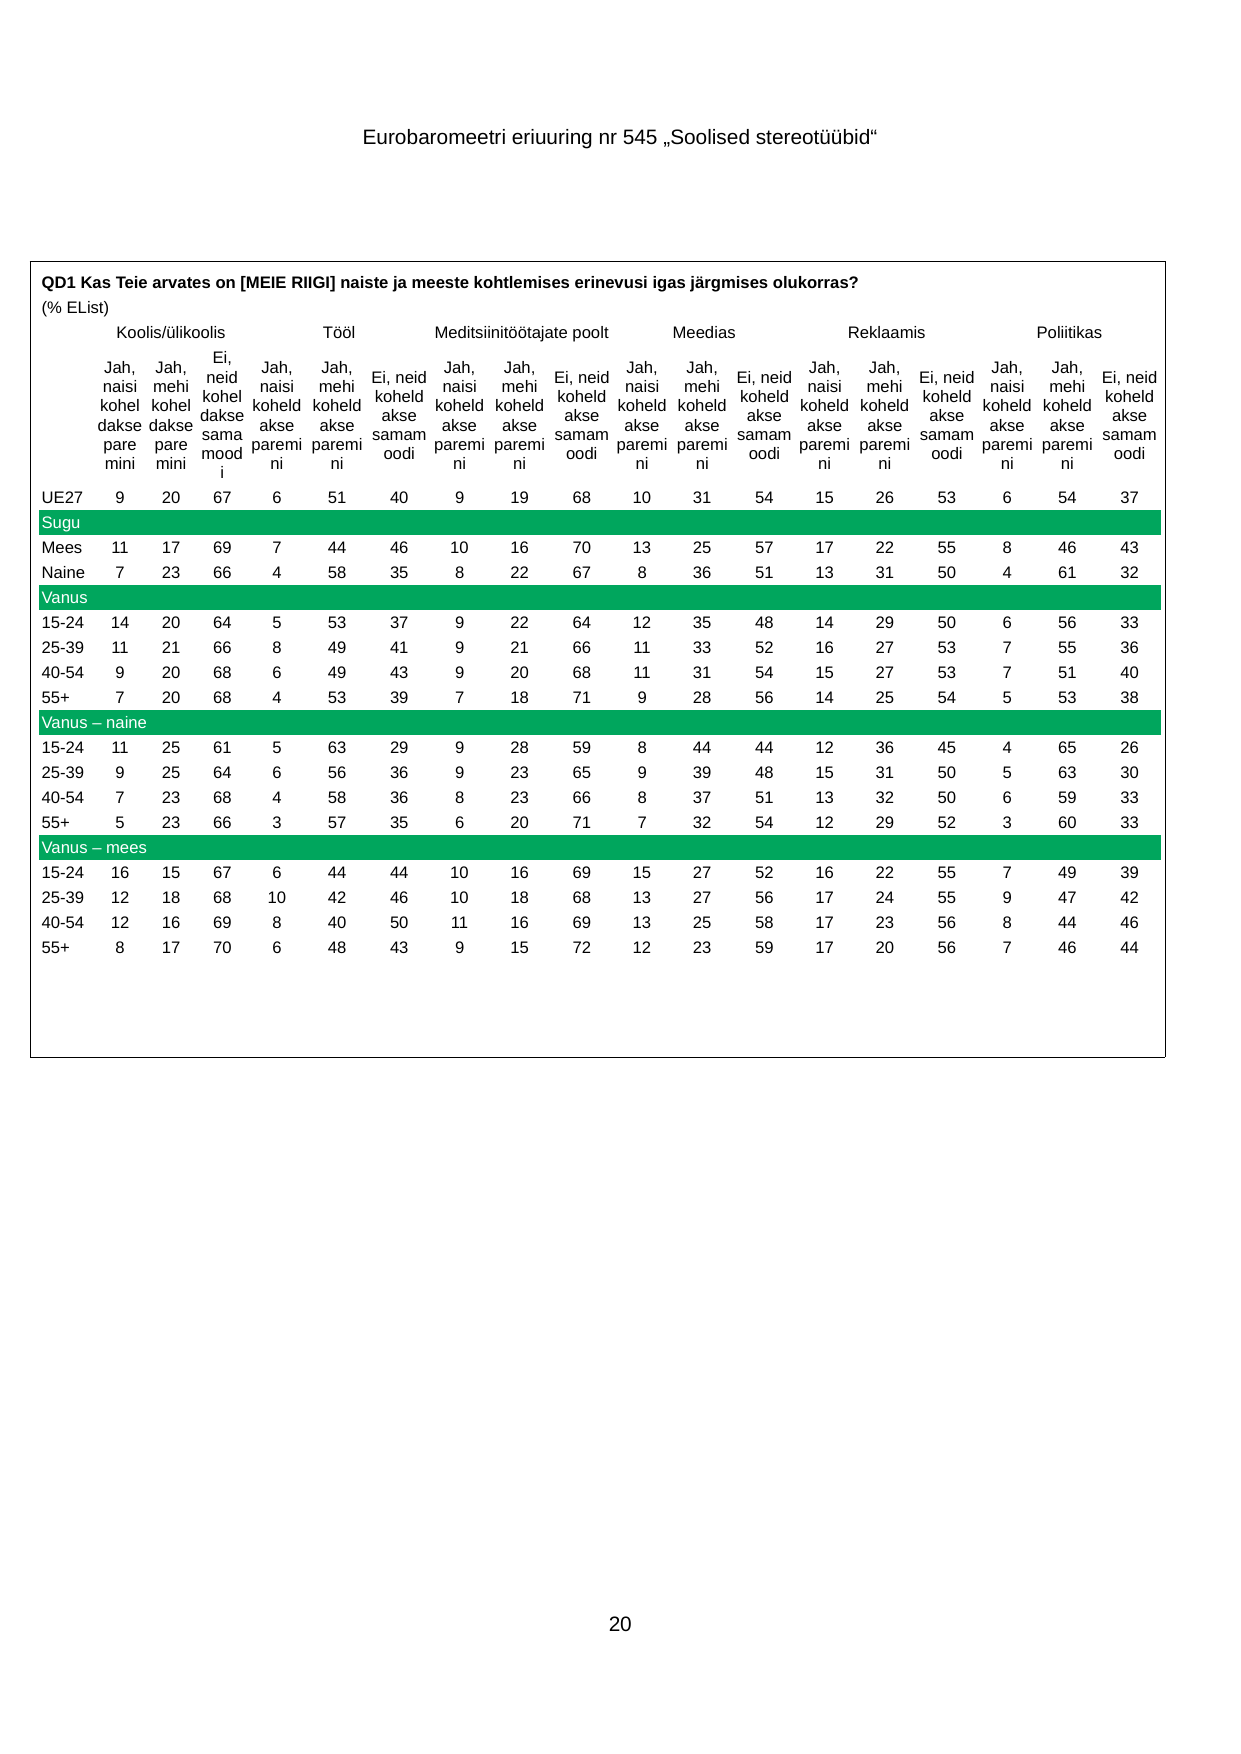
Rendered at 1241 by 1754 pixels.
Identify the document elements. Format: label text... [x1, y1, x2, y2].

table_cell 9 [430, 660, 488, 685]
table_cell 7 [94, 785, 145, 810]
table_cell 7 [978, 660, 1036, 685]
table_cell 9 [94, 660, 145, 685]
table_cell 65 [1036, 735, 1098, 760]
table_cell 9 [430, 610, 488, 635]
table_cell 29 [854, 610, 916, 635]
table_cell 7 [248, 535, 306, 560]
table_cell 70 [551, 535, 613, 560]
table_cell 19 [488, 485, 551, 510]
table_cell 4 [248, 685, 306, 710]
table_cell 44 [1036, 910, 1098, 935]
table_cell 32 [854, 785, 916, 810]
table_cell Poliitikas [978, 320, 1161, 345]
table_cell 15-24 [39, 610, 94, 635]
table_cell 6 [430, 810, 488, 835]
table_cell 41 [368, 635, 430, 660]
table_cell 9 [978, 885, 1036, 910]
table_cell 7 [94, 560, 145, 585]
table_cell 69 [196, 910, 248, 935]
table_cell 21 [145, 635, 196, 660]
table_cell 11 [94, 735, 145, 760]
table_cell 61 [1036, 560, 1098, 585]
table_cell 32 [1098, 560, 1161, 585]
table_cell Naine [39, 560, 94, 585]
table_cell Jah, mehi koheldakse paremini [306, 345, 368, 485]
table_cell 7 [978, 860, 1036, 885]
table_cell Jah, naisi koheldakse paremini [795, 345, 853, 485]
table_cell UE27 [39, 485, 94, 510]
table_cell 72 [551, 935, 613, 960]
table_cell 25-39 [39, 635, 94, 660]
table_cell 15-24 [39, 735, 94, 760]
table_cell 10 [430, 860, 488, 885]
table_cell 67 [196, 860, 248, 885]
table_cell 15-24 [39, 860, 94, 885]
table_cell 44 [1098, 935, 1161, 960]
table_cell [306, 295, 368, 320]
table_cell 43 [1098, 535, 1161, 560]
table_cell 48 [733, 610, 795, 635]
table_cell 9 [430, 485, 488, 510]
table_cell 37 [1098, 485, 1161, 510]
table_cell 25 [671, 535, 733, 560]
table_cell 8 [978, 910, 1036, 935]
table_cell 20 [145, 685, 196, 710]
table_cell 44 [306, 860, 368, 885]
table_cell [613, 295, 671, 320]
table_cell 57 [733, 535, 795, 560]
table_cell 55+ [39, 935, 94, 960]
table_cell 56 [1036, 610, 1098, 635]
table_cell 56 [916, 935, 978, 960]
table_cell 11 [613, 635, 671, 660]
table_cell 69 [196, 535, 248, 560]
table_cell 52 [733, 635, 795, 660]
table_cell 66 [196, 560, 248, 585]
table_cell 58 [306, 785, 368, 810]
table_cell 16 [488, 860, 551, 885]
table_cell 11 [613, 660, 671, 685]
table_cell 52 [733, 860, 795, 885]
table_cell 5 [94, 810, 145, 835]
table_cell Ei, neid koheldakse samamoodi [733, 345, 795, 485]
table_cell Jah, naisi koheldakse paremini [978, 345, 1036, 485]
table_cell 8 [248, 910, 306, 935]
table_cell 48 [733, 760, 795, 785]
table_cell 10 [613, 485, 671, 510]
table_cell 13 [795, 560, 853, 585]
table_cell 40 [1098, 660, 1161, 685]
table_cell 50 [916, 760, 978, 785]
table_cell Jah, mehi koheldakse paremini [854, 345, 916, 485]
table_cell 56 [733, 885, 795, 910]
table_cell 36 [671, 560, 733, 585]
table_cell Meedias [613, 320, 795, 345]
table_cell 13 [613, 885, 671, 910]
table_cell 54 [733, 660, 795, 685]
table_cell 46 [1036, 535, 1098, 560]
table_cell 32 [671, 810, 733, 835]
table_cell 68 [196, 660, 248, 685]
table_cell 51 [733, 785, 795, 810]
table_cell 3 [978, 810, 1036, 835]
table_cell 56 [916, 910, 978, 935]
table_cell 58 [733, 910, 795, 935]
table_cell 50 [916, 610, 978, 635]
table_cell 70 [196, 935, 248, 960]
table_cell 7 [430, 685, 488, 710]
table_cell Ei, neid koheldakse samamoodi [196, 345, 248, 485]
table_cell 60 [1036, 810, 1098, 835]
table_cell Jah, mehi koheldakse paremini [145, 345, 196, 485]
table_cell 64 [196, 760, 248, 785]
table_cell 6 [248, 860, 306, 885]
table_cell 50 [368, 910, 430, 935]
table_cell 9 [430, 760, 488, 785]
table_cell 9 [430, 935, 488, 960]
table_cell 5 [978, 685, 1036, 710]
table_cell 51 [306, 485, 368, 510]
table_cell 6 [248, 660, 306, 685]
table_cell 49 [306, 660, 368, 685]
table_cell 3 [248, 810, 306, 835]
table_cell 31 [671, 485, 733, 510]
table_cell [39, 345, 94, 485]
table_cell 23 [671, 935, 733, 960]
table_cell 66 [551, 635, 613, 660]
table_cell 9 [94, 485, 145, 510]
table_cell 17 [795, 935, 853, 960]
table_cell 15 [488, 935, 551, 960]
table_cell Tööl [248, 320, 430, 345]
table_cell 13 [613, 910, 671, 935]
table_cell 47 [1036, 885, 1098, 910]
table_cell 25-39 [39, 885, 94, 910]
table_cell 9 [613, 760, 671, 785]
table_cell 36 [368, 760, 430, 785]
table_cell 39 [1098, 860, 1161, 885]
table_cell 15 [795, 485, 853, 510]
table_cell 31 [854, 560, 916, 585]
table_cell 11 [94, 635, 145, 660]
table_cell 53 [1036, 685, 1098, 710]
table_cell 42 [1098, 885, 1161, 910]
table_cell [196, 295, 248, 320]
table_cell 8 [248, 635, 306, 660]
table_cell Jah, mehi koheldakse paremini [488, 345, 551, 485]
table_cell 54 [733, 810, 795, 835]
table_cell Koolis/ülikoolis [94, 320, 248, 345]
table_cell [430, 295, 488, 320]
table_cell 31 [854, 760, 916, 785]
table_cell [368, 295, 430, 320]
table_cell [248, 295, 306, 320]
table_cell 55 [1036, 635, 1098, 660]
table_cell 26 [1098, 735, 1161, 760]
table_cell 5 [248, 735, 306, 760]
table_cell 31 [671, 660, 733, 685]
table_cell 59 [1036, 785, 1098, 810]
table_cell 26 [854, 485, 916, 510]
table_cell 17 [795, 910, 853, 935]
table_cell 61 [196, 735, 248, 760]
table_cell (% EList) [39, 295, 196, 320]
table_cell Ei, neid koheldakse samamoodi [551, 345, 613, 485]
table_cell 39 [671, 760, 733, 785]
table_cell Vanus [39, 585, 1161, 610]
table_cell 12 [94, 885, 145, 910]
table_cell 66 [196, 635, 248, 660]
table_cell 15 [795, 760, 853, 785]
table_cell 46 [368, 535, 430, 560]
table_cell 12 [613, 610, 671, 635]
table_cell 64 [196, 610, 248, 635]
table_cell 68 [551, 485, 613, 510]
table_cell 44 [368, 860, 430, 885]
table_cell Vanus – naine [39, 710, 1161, 735]
table_cell Reklaamis [795, 320, 978, 345]
table_cell 56 [306, 760, 368, 785]
table_cell Jah, mehi koheldakse paremini [671, 345, 733, 485]
table_cell 12 [94, 910, 145, 935]
table_cell 8 [94, 935, 145, 960]
table_cell 13 [613, 535, 671, 560]
table_cell 50 [916, 785, 978, 810]
table_cell 4 [978, 560, 1036, 585]
table_cell 20 [145, 485, 196, 510]
table_cell 16 [795, 635, 853, 660]
table_cell 68 [196, 785, 248, 810]
table_cell 68 [551, 885, 613, 910]
table_cell 4 [248, 785, 306, 810]
table_cell 22 [854, 860, 916, 885]
table_cell 44 [306, 535, 368, 560]
table_cell 12 [795, 810, 853, 835]
table_cell 36 [368, 785, 430, 810]
table_cell 40-54 [39, 910, 94, 935]
table_cell 16 [145, 910, 196, 935]
table_cell 23 [488, 785, 551, 810]
table_cell 18 [488, 885, 551, 910]
table_cell 66 [551, 785, 613, 810]
table_cell 71 [551, 685, 613, 710]
table_cell 45 [916, 735, 978, 760]
table_cell 28 [671, 685, 733, 710]
table_cell 8 [430, 785, 488, 810]
table_cell 4 [248, 560, 306, 585]
table_cell 68 [551, 660, 613, 685]
table_cell Jah, naisi koheldakse paremini [248, 345, 306, 485]
table_cell 68 [196, 885, 248, 910]
table_cell 6 [978, 785, 1036, 810]
table_cell 48 [306, 935, 368, 960]
table_cell 7 [978, 635, 1036, 660]
table_cell 67 [551, 560, 613, 585]
table_cell 58 [306, 560, 368, 585]
table_cell 9 [430, 735, 488, 760]
table_cell 35 [671, 610, 733, 635]
table_cell 20 [488, 660, 551, 685]
table_cell 25 [145, 760, 196, 785]
table_cell [978, 295, 1036, 320]
table_cell 20 [145, 660, 196, 685]
table_cell 29 [368, 735, 430, 760]
table_cell 17 [145, 935, 196, 960]
table_cell 57 [306, 810, 368, 835]
table_cell 27 [854, 635, 916, 660]
table_cell 5 [248, 610, 306, 635]
table_cell 33 [1098, 610, 1161, 635]
table_cell 9 [613, 685, 671, 710]
table_cell [795, 295, 853, 320]
table_cell 17 [795, 885, 853, 910]
table_cell 15 [795, 660, 853, 685]
table_cell Ei, neid koheldakse samamoodi [1098, 345, 1161, 485]
table_cell 12 [613, 935, 671, 960]
table_cell 8 [613, 735, 671, 760]
table_cell 53 [916, 635, 978, 660]
table_cell 20 [488, 810, 551, 835]
table_cell 33 [671, 635, 733, 660]
table_cell 29 [854, 810, 916, 835]
table_cell 30 [1098, 760, 1161, 785]
table_cell 16 [795, 860, 853, 885]
table_cell 6 [248, 760, 306, 785]
table_cell 36 [1098, 635, 1161, 660]
table_cell 25-39 [39, 760, 94, 785]
table_cell 53 [916, 485, 978, 510]
table_cell 63 [1036, 760, 1098, 785]
table_cell [854, 295, 916, 320]
table_cell 25 [145, 735, 196, 760]
table_cell 27 [671, 885, 733, 910]
table_cell 51 [733, 560, 795, 585]
table_cell 54 [916, 685, 978, 710]
table_cell 18 [145, 885, 196, 910]
table_cell 14 [795, 610, 853, 635]
table_cell 22 [488, 610, 551, 635]
table_cell 71 [551, 810, 613, 835]
table_cell 44 [733, 735, 795, 760]
table_cell 51 [1036, 660, 1098, 685]
table_cell 7 [613, 810, 671, 835]
table_cell 8 [430, 560, 488, 585]
table_cell 63 [306, 735, 368, 760]
table_cell 43 [368, 660, 430, 685]
table_cell 23 [145, 560, 196, 585]
table_cell [1036, 295, 1098, 320]
table_cell 59 [733, 935, 795, 960]
table_header QD1 Kas Teie arvates on [MEIE RIIGI] naiste ja meeste kohtlemises erinevusi igas järgmises olukorras? [39, 270, 1161, 295]
table_cell Vanus – mees [39, 835, 1161, 860]
table_cell 27 [671, 860, 733, 885]
table_cell 21 [488, 635, 551, 660]
table_cell [733, 295, 795, 320]
table_cell 15 [145, 860, 196, 885]
table_cell 66 [196, 810, 248, 835]
table_cell 22 [854, 535, 916, 560]
table_cell 10 [248, 885, 306, 910]
table_cell 8 [613, 560, 671, 585]
table_cell 28 [488, 735, 551, 760]
table_cell 20 [145, 610, 196, 635]
table_cell 17 [795, 535, 853, 560]
table_cell Mees [39, 535, 94, 560]
table_cell 53 [306, 685, 368, 710]
table_cell 6 [978, 485, 1036, 510]
table_cell Meditsiinitöötajate poolt [430, 320, 613, 345]
table_cell 49 [1036, 860, 1098, 885]
table_cell 5 [978, 760, 1036, 785]
table_cell 12 [795, 735, 853, 760]
table_cell 23 [854, 910, 916, 935]
table_cell 40-54 [39, 785, 94, 810]
table_cell 15 [613, 860, 671, 885]
table_cell 68 [196, 685, 248, 710]
table_cell Jah, naisi koheldakse paremini [613, 345, 671, 485]
table_cell 49 [306, 635, 368, 660]
table_cell 14 [94, 610, 145, 635]
table_cell 16 [488, 910, 551, 935]
table_cell 33 [1098, 785, 1161, 810]
table_cell [551, 295, 613, 320]
table_cell 38 [1098, 685, 1161, 710]
table_cell 14 [795, 685, 853, 710]
table_cell 10 [430, 535, 488, 560]
table_cell 8 [613, 785, 671, 810]
table_cell 27 [854, 660, 916, 685]
table_cell Jah, naisi koheldakse paremini [430, 345, 488, 485]
table_cell 35 [368, 560, 430, 585]
table_cell 16 [488, 535, 551, 560]
table_cell 22 [488, 560, 551, 585]
table_cell 6 [248, 935, 306, 960]
table_cell 16 [94, 860, 145, 885]
table_cell 53 [306, 610, 368, 635]
table_cell 7 [94, 685, 145, 710]
table_cell 53 [916, 660, 978, 685]
table_cell 9 [430, 635, 488, 660]
table_cell 6 [248, 485, 306, 510]
table_cell 6 [978, 610, 1036, 635]
table_cell 64 [551, 610, 613, 635]
table_cell 56 [733, 685, 795, 710]
table_cell 40 [368, 485, 430, 510]
table_cell 55+ [39, 810, 94, 835]
table_cell 69 [551, 860, 613, 885]
table_cell [39, 320, 94, 345]
table_cell 37 [368, 610, 430, 635]
table_cell 9 [94, 760, 145, 785]
table_cell 33 [1098, 810, 1161, 835]
table_cell 37 [671, 785, 733, 810]
table_cell 35 [368, 810, 430, 835]
table_cell 7 [978, 935, 1036, 960]
table_cell 55 [916, 860, 978, 885]
table_cell 8 [978, 535, 1036, 560]
table_cell 18 [488, 685, 551, 710]
table_cell 17 [145, 535, 196, 560]
table_cell 46 [1036, 935, 1098, 960]
table_cell 40-54 [39, 660, 94, 685]
table_cell 20 [854, 935, 916, 960]
table_cell 43 [368, 935, 430, 960]
table_cell Jah, naisi koheldakse paremini [94, 345, 145, 485]
table_cell 24 [854, 885, 916, 910]
table_cell 11 [430, 910, 488, 935]
table_cell 25 [854, 685, 916, 710]
table_cell 40 [306, 910, 368, 935]
table_cell 23 [488, 760, 551, 785]
table_cell 25 [671, 910, 733, 935]
table_cell 54 [733, 485, 795, 510]
table_cell 11 [94, 535, 145, 560]
table_cell 55 [916, 885, 978, 910]
table_cell 55 [916, 535, 978, 560]
table_cell 44 [671, 735, 733, 760]
table_cell [671, 295, 733, 320]
table_cell 46 [368, 885, 430, 910]
table_cell Jah, mehi koheldakse paremini [1036, 345, 1098, 485]
table_cell 42 [306, 885, 368, 910]
table_cell [488, 295, 551, 320]
table_cell 54 [1036, 485, 1098, 510]
table_cell 59 [551, 735, 613, 760]
table_cell [916, 295, 978, 320]
table_cell 13 [795, 785, 853, 810]
table_cell 39 [368, 685, 430, 710]
table_cell 67 [196, 485, 248, 510]
table_cell 23 [145, 810, 196, 835]
table_cell 65 [551, 760, 613, 785]
table_cell Ei, neid koheldakse samamoodi [368, 345, 430, 485]
table_cell 4 [978, 735, 1036, 760]
table_cell 46 [1098, 910, 1161, 935]
table_cell Ei, neid koheldakse samamoodi [916, 345, 978, 485]
table_cell 50 [916, 560, 978, 585]
table_cell 52 [916, 810, 978, 835]
table_cell 23 [145, 785, 196, 810]
table_cell 55+ [39, 685, 94, 710]
table_cell Sugu [39, 510, 1161, 535]
table_cell 10 [430, 885, 488, 910]
table_cell 36 [854, 735, 916, 760]
table_cell 69 [551, 910, 613, 935]
table_cell [1098, 295, 1161, 320]
